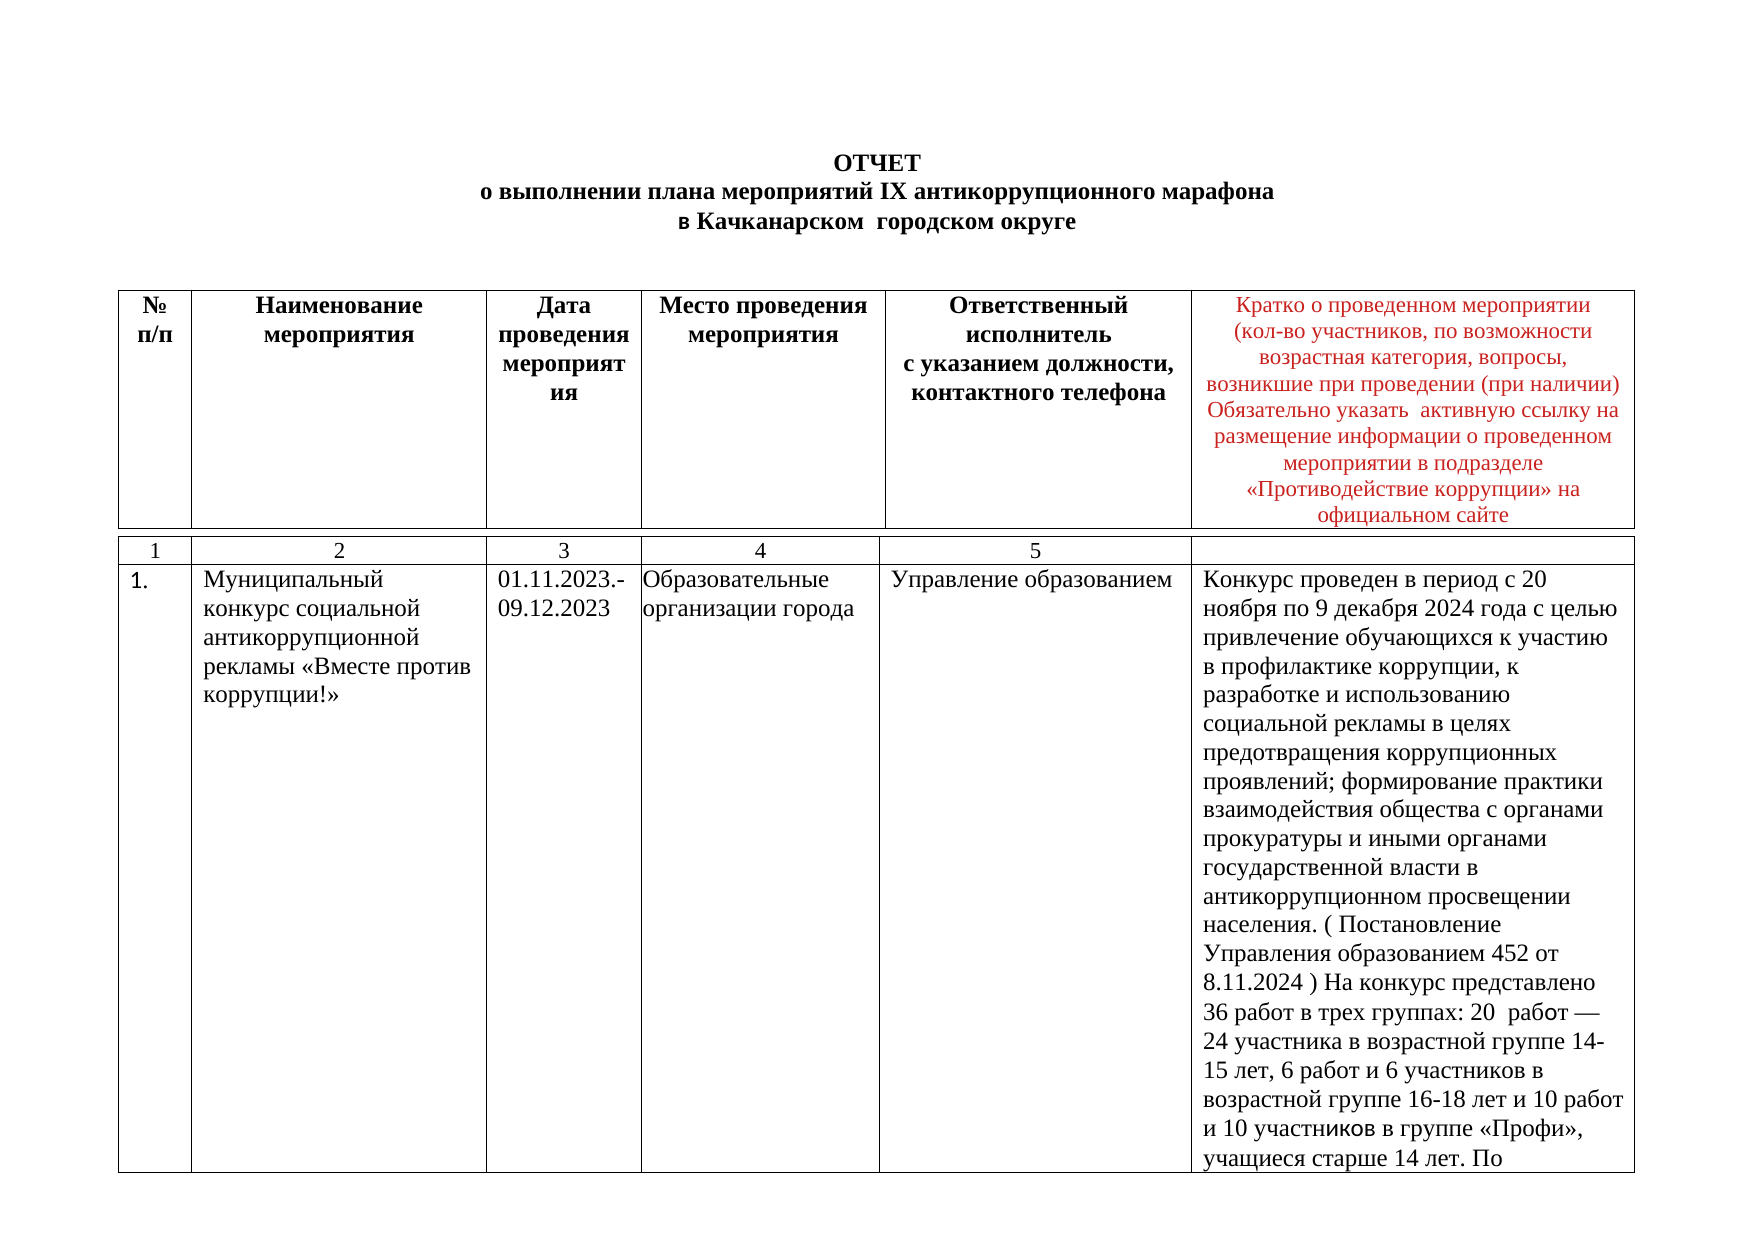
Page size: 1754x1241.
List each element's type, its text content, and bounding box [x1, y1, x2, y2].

table_cell Муниципальный конкурс социальной антикоррупционной рекламы «Вместе против коррупции!» [192, 565, 486, 1172]
table_header № п/п [119, 291, 191, 528]
table_cell Образовательные организации города [642, 565, 879, 1172]
table_header 4 [642, 537, 879, 563]
text в Качканарском городском округе [118, 205, 1636, 236]
table_header Дата проведения мероприятия [487, 291, 641, 528]
table_header 5 [880, 537, 1191, 563]
table_header Наименование мероприятия [192, 291, 486, 528]
table_header 3 [487, 537, 641, 563]
table_cell Управление образованием [880, 565, 1191, 1172]
table_cell Конкурс проведен в период с 20 ноября по 9 декабря 2024 года с целью привлечение обучающихся к участию в профилактике коррупции, к разработке и использованию социальной рекламы в целях предотвращения коррупционных проявлений; формирование практики взаимодействия общества с органами прокуратуры и иными органами государственной власти в антикоррупционном просвещении населения. ( Постановление Управления образованием 452 от 8.11.2024 ) На конкурс представлено 36 работ в трех группах: 20 работ — 24 участника в возрастной группе 14-15 лет, 6 работ и 6 участников в возрастной группе 16-18 лет и 10 работ и 10 участников в группе «Профи», учащиеся старше 14 лет. По [1192, 565, 1634, 1172]
text ОТЧЕТ [118, 148, 1636, 176]
table_header 2 [192, 537, 486, 563]
table_header 1 [119, 537, 191, 563]
table_cell 1. [119, 565, 191, 1172]
table_cell 01.11.2023.- 09.12.2023 [487, 565, 641, 1172]
table_header [1192, 537, 1634, 563]
table_header Место проведения мероприятия [642, 291, 885, 528]
text о выполнении плана мероприятий IX антикоррупционного марафона [118, 176, 1636, 205]
table_header Кратко о проведенном мероприятии (кол-во участников, по возможности возрастная категория, вопросы, возникшие при проведении (при наличии) Обязательно указать активную ссылку на размещение информации о проведенном мероприятии в подразделе «Противодействие коррупции» на официальном сайте [1192, 291, 1634, 528]
table_header Ответственный исполнитель с указанием должности, контактного телефона [886, 291, 1191, 528]
